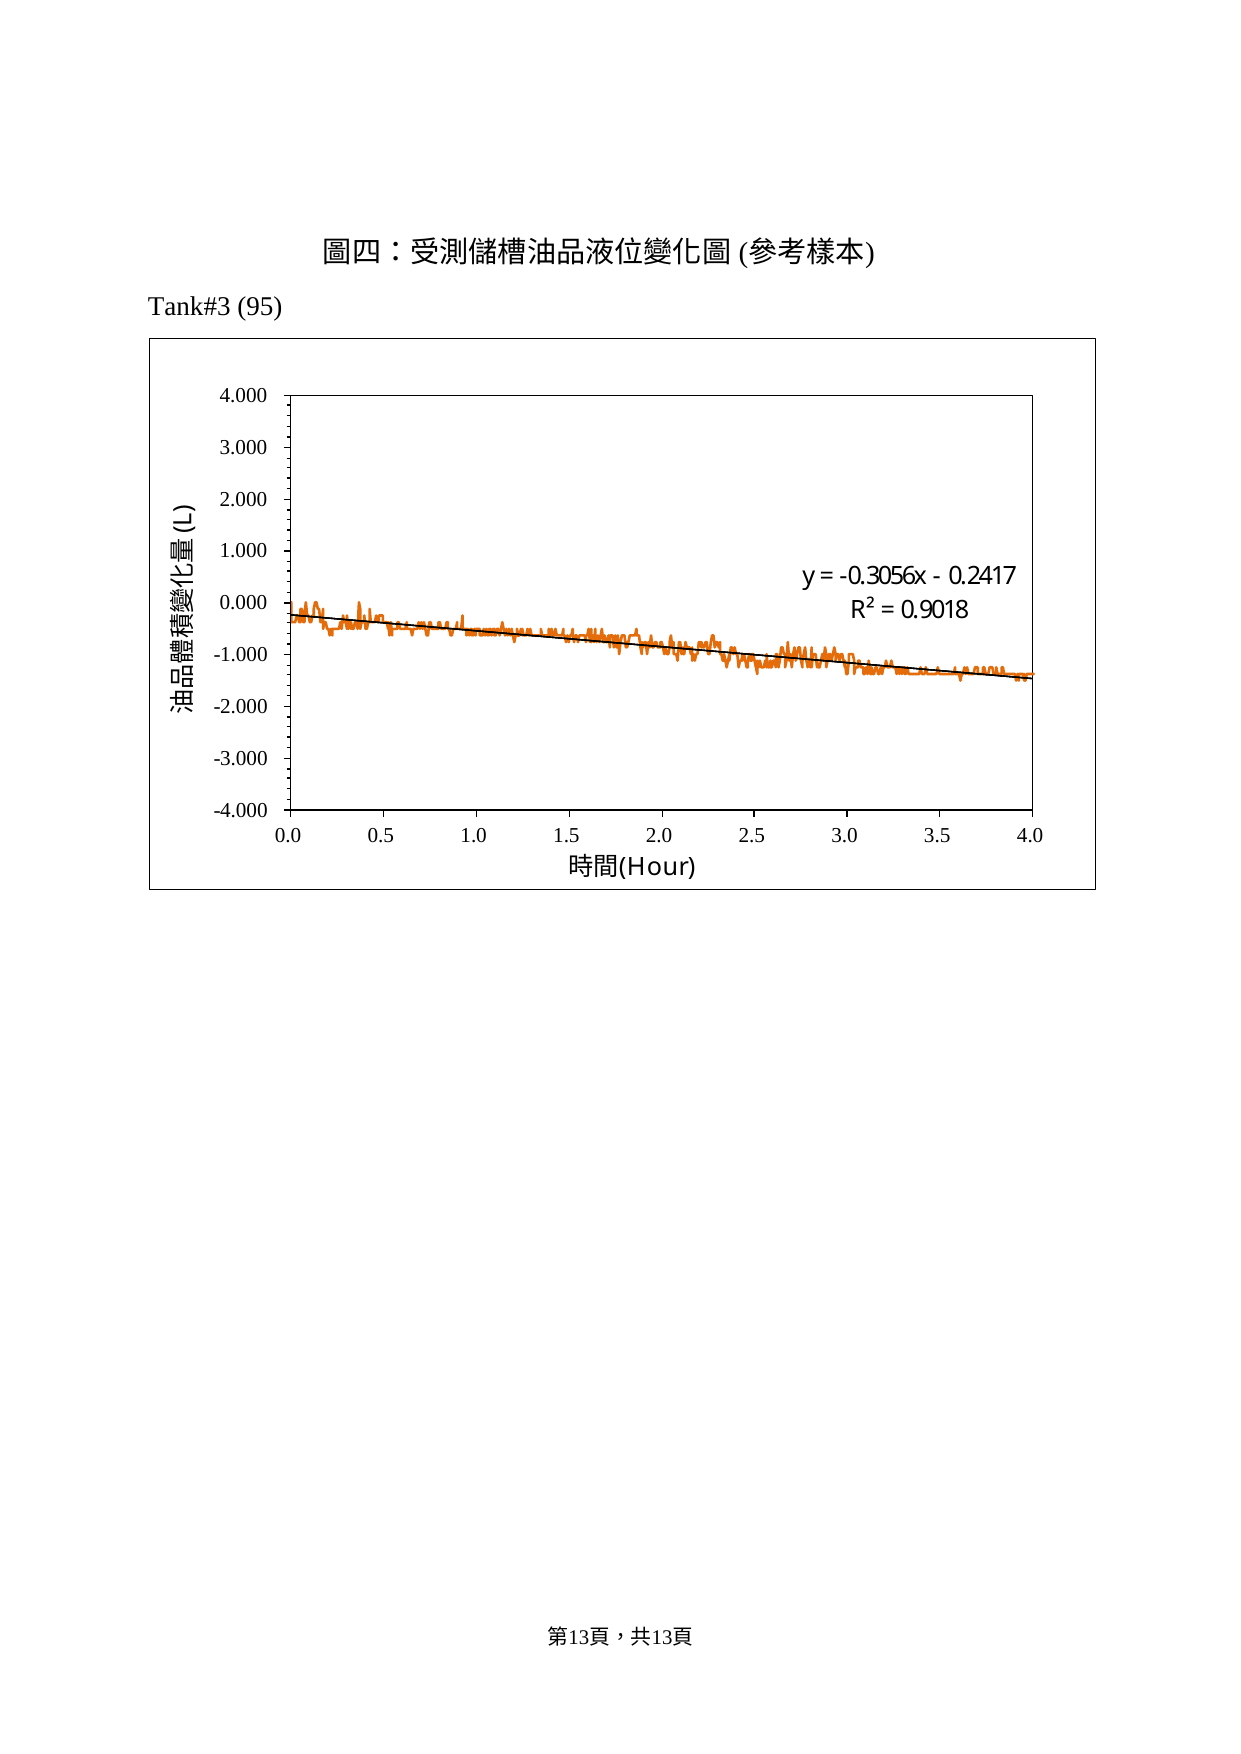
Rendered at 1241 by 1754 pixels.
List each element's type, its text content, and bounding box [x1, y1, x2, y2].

text Tank#3 (95) [148, 292, 1092, 322]
text 圖四：受測儲槽油品液位變化圖 (參考樣本) [148, 228, 1092, 271]
